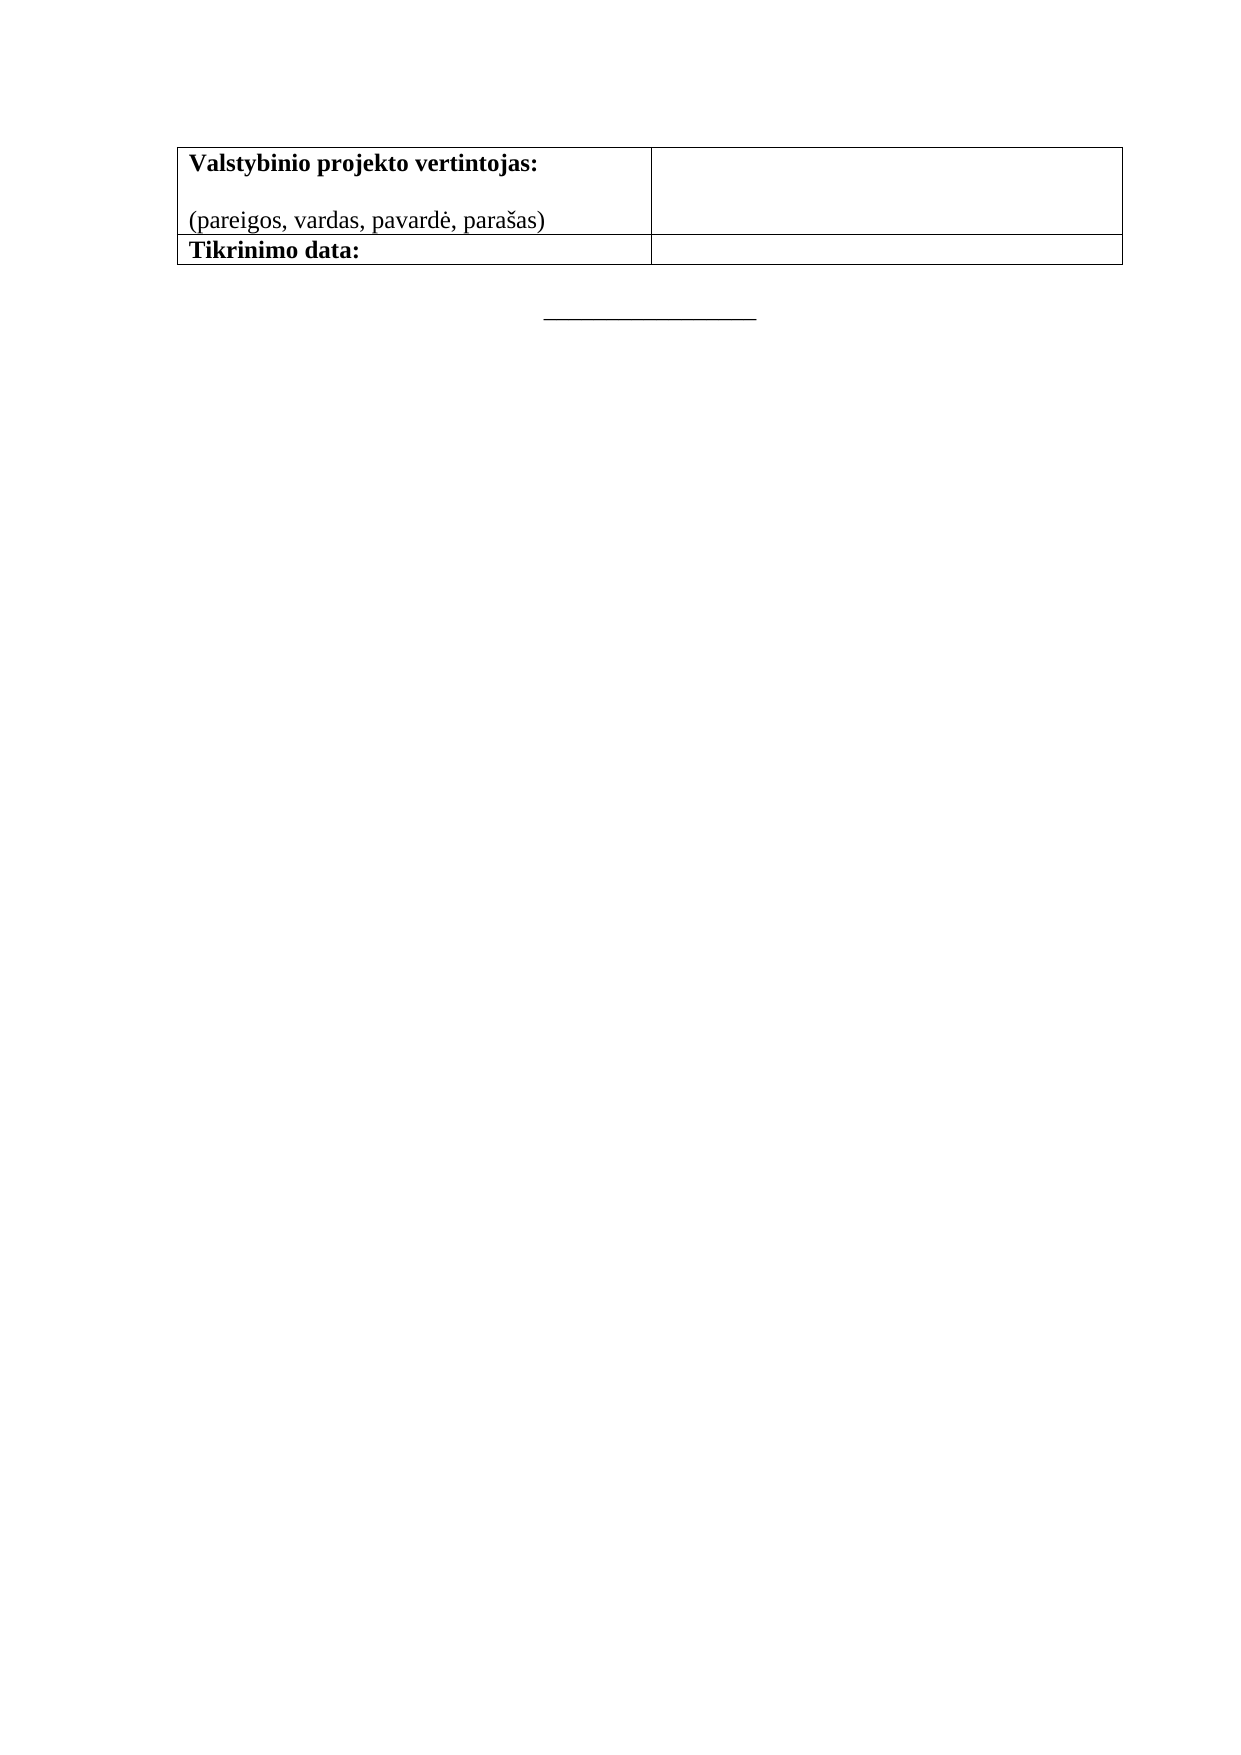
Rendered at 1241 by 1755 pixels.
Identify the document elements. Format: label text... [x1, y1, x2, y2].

table_header [652, 148, 1122, 234]
table_header Valstybinio projekto vertintojas: (pareigos, vardas, pavardė, parašas) [178, 148, 651, 234]
table_cell Tikrinimo data: [178, 235, 651, 264]
table_cell [652, 235, 1122, 264]
text _________________ [177, 294, 1122, 322]
